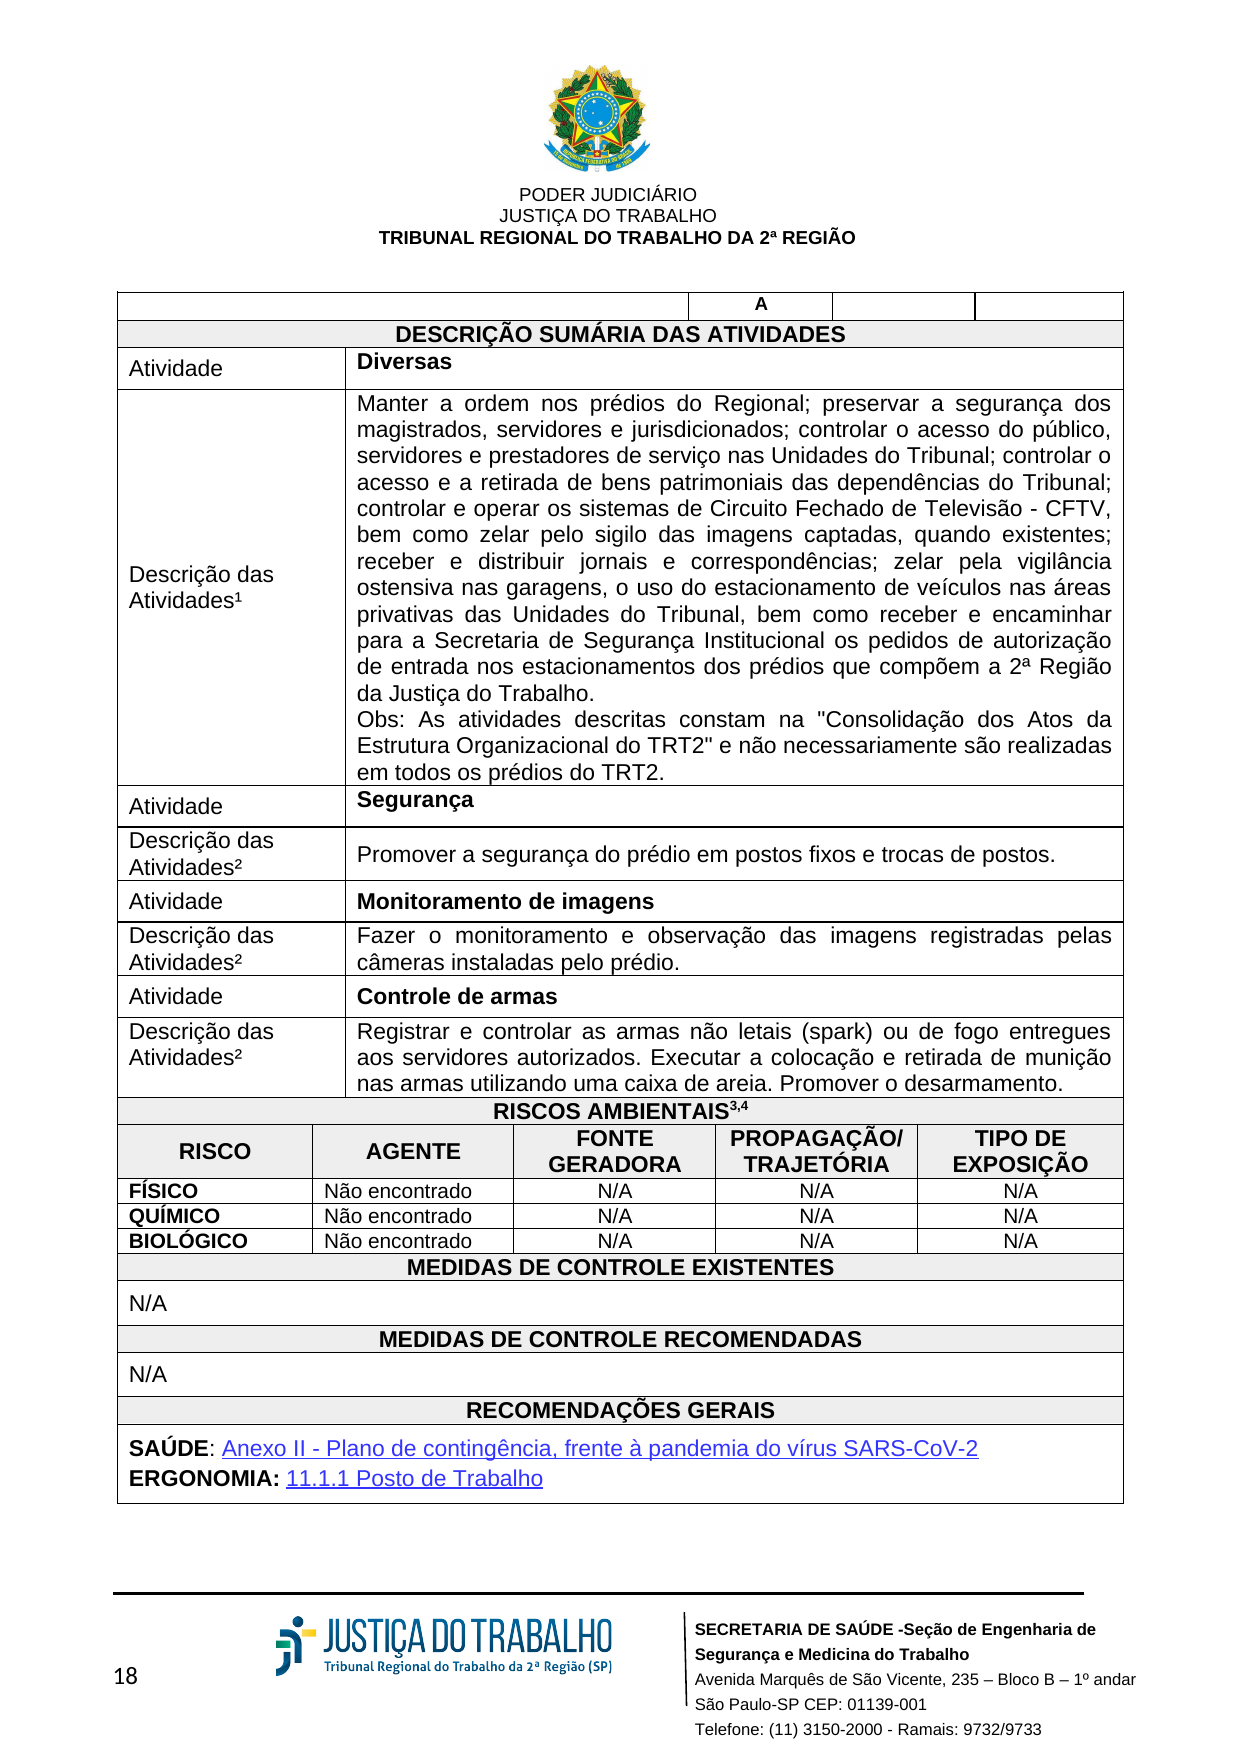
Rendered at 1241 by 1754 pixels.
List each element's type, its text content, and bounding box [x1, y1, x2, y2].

table_cell N/A [716, 1229, 917, 1253]
table_cell RISCOS AMBIENTAIS3,4 [118, 1098, 1123, 1124]
table_cell Não encontrado [313, 1179, 513, 1203]
table_cell Manter a ordem nos prédios do Regional; preservar a segurança dos magistrados, servidores e jurisdicionados; controlar o acesso do público, servidores e prestadores de serviço nas Unidades do Tribunal; controlar o acesso e a retirada de bens patrimoniais das dependências do Tribunal; controlar e operar os sistemas de Circuito Fechado de Televisão - CFTV, bem como zelar pelo sigilo das imagens captadas, quando existentes; receber e distribuir jornais e correspondências; zelar pela vigilância ostensiva nas garagens, o uso do estacionamento de veículos nas áreas privativas das Unidades do Tribunal, bem como receber e encaminhar para a Secretaria de Segurança Institucional os pedidos de autorização de entrada nos estacionamentos dos prédios que compõem a 2ª Região da Justiça do Trabalho. Obs: As atividades descritas constam na "Consolidação dos Atos da Estrutura Organizacional do TRT2" e não necessariamente são realizadas em todos os prédios do TRT2. [346, 390, 1123, 785]
table_cell FONTE GERADORA [514, 1125, 715, 1178]
table_cell QUÍMICO [118, 1204, 312, 1228]
table_cell RECOMENDAÇÕES GERAIS [118, 1397, 1123, 1423]
picture [276, 1616, 612, 1676]
table_cell N/A [118, 1281, 1123, 1324]
table_cell A [689, 293, 832, 320]
table_cell Descrição das Atividades² [118, 828, 345, 880]
table_cell Controle de armas [346, 976, 1123, 1017]
table_cell Atividade [118, 348, 345, 389]
table_cell Registrar e controlar as armas não letais (spark) ou de fogo entregues aos servidores autorizados. Executar a colocação e retirada de munição nas armas utilizando uma caixa de areia. Promover o desarmamento. [346, 1018, 1123, 1097]
table_cell FÍSICO [118, 1179, 312, 1203]
table_cell N/A [514, 1204, 715, 1228]
table_cell Diversas [346, 348, 1123, 389]
table_cell Segurança [346, 786, 1123, 826]
table_cell N/A [918, 1179, 1123, 1203]
table_cell TIPO DE EXPOSIÇÃO [918, 1125, 1123, 1178]
table_cell [118, 293, 688, 320]
table_cell N/A [514, 1229, 715, 1253]
table_cell PROPAGAÇÃO/ TRAJETÓRIA [716, 1125, 917, 1178]
table_cell Não encontrado [313, 1204, 513, 1228]
table_cell N/A [918, 1204, 1123, 1228]
table_cell Descrição das Atividades¹ [118, 390, 345, 785]
table_cell Não encontrado [313, 1229, 513, 1253]
table_cell Fazer o monitoramento e observação das imagens registradas pelas câmeras instaladas pelo prédio. [346, 923, 1123, 975]
table_cell Descrição das Atividades² [118, 1018, 345, 1097]
table_cell [976, 293, 1123, 320]
table_cell SAÚDE: Anexo II - Plano de contingência, frente à pandemia do vírus SARS-CoV-2 ERGONOMIA: 11.1.1 Posto de Trabalho [118, 1425, 1123, 1503]
table_cell Descrição das Atividades² [118, 923, 345, 975]
table_cell N/A [716, 1204, 917, 1228]
table_cell [833, 293, 974, 320]
table_cell Atividade [118, 786, 345, 826]
table_cell Atividade [118, 881, 345, 921]
table_cell N/A [514, 1179, 715, 1203]
table_cell AGENTE [313, 1125, 513, 1178]
table_cell DESCRIÇÃO SUMÁRIA DAS ATIVIDADES [118, 321, 1123, 347]
table_cell Atividade [118, 976, 345, 1017]
table_cell MEDIDAS DE CONTROLE EXISTENTES [118, 1254, 1123, 1280]
picture [543, 65, 650, 172]
table_cell Monitoramento de imagens [346, 881, 1123, 921]
table_cell MEDIDAS DE CONTROLE RECOMENDADAS [118, 1326, 1123, 1352]
table_cell N/A [716, 1179, 917, 1203]
table_cell N/A [918, 1229, 1123, 1253]
table_cell RISCO [118, 1125, 312, 1178]
table_cell N/A [118, 1353, 1123, 1396]
table_cell Promover a segurança do prédio em postos fixos e trocas de postos. [346, 828, 1123, 880]
table_cell BIOLÓGICO [118, 1229, 312, 1253]
